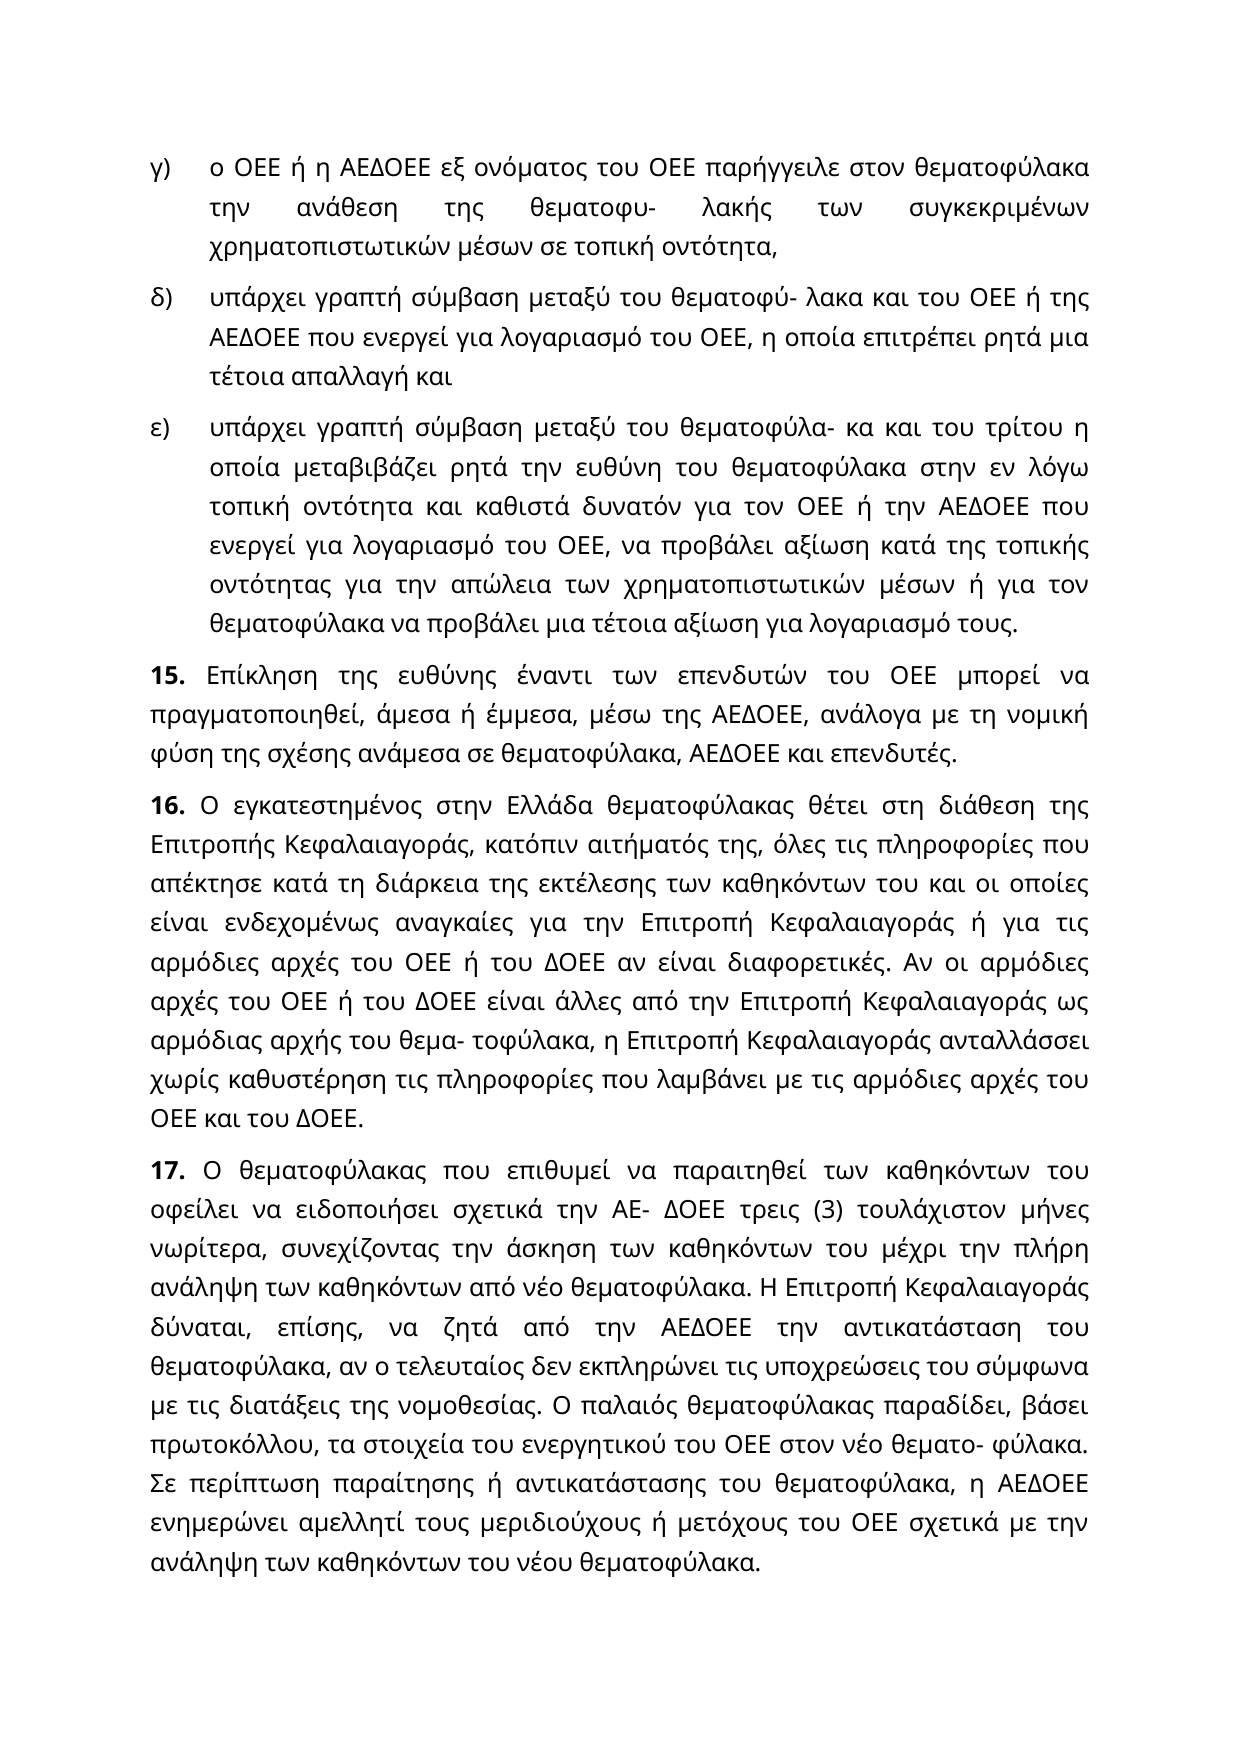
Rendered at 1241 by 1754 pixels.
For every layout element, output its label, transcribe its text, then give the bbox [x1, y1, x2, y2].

text 17. Ο θεματοφύλακας που επιθυμεί να παραιτηθεί των καθηκόντων του οφείλει να ειδοποιήσει σχετικά την ΑΕ- ΔΟΕΕ τρεις (3) τουλάχιστον μήνες νωρίτερα, συνεχίζοντας την άσκηση των καθηκόντων του μέχρι την πλήρη ανάληψη των καθηκόντων από νέο θεματοφύλακα. Η Επιτροπή Κεφαλαιαγοράς δύναται, επίσης, να ζητά από την ΑΕΔΟΕΕ την αντικατάσταση του θεματοφύλακα, αν ο τελευταίος δεν εκπληρώνει τις υποχρεώσεις του σύμφωνα με τις διατάξεις της νομοθεσίας. Ο παλαιός θεματοφύλακας παραδίδει, βάσει πρωτοκόλλου, τα στοιχεία του ενεργητικού του ΟΕΕ στον νέο θεματο- φύλακα. Σε περίπτωση παραίτησης ή αντικατάστασης του θεματοφύλακα, η ΑΕΔΟΕΕ ενημερώνει αμελλητί τους μεριδιούχους ή μετόχους του ΟΕΕ σχετικά με την ανάληψη των καθηκόντων του νέου θεματοφύλακα. [150, 1152, 1090, 1578]
text 16. Ο εγκατεστημένος στην Ελλάδα θεματοφύλακας θέτει στη διάθεση της Επιτροπής Κεφαλαιαγοράς, κατόπιν αιτήματός της, όλες τις πληροφορίες που απέκτησε κατά τη διάρκεια της εκτέλεσης των καθηκόντων του και οι οποίες είναι ενδεχομένως αναγκαίες για την Επιτροπή Κεφαλαιαγοράς ή για τις αρμόδιες αρχές του ΟΕΕ ή του ΔΟΕΕ αν είναι διαφορετικές. Αν οι αρμόδιες αρχές του ΟΕΕ ή του ΔΟΕΕ είναι άλλες από την Επιτροπή Κεφαλαιαγοράς ως αρμόδιας αρχής του θεμα- τοφύλακα, η Επιτροπή Κεφαλαιαγοράς ανταλλάσσει χωρίς καθυστέρηση τις πληροφορίες που λαμβάνει με τις αρμόδιες αρχές του ΟΕΕ και του ΔΟΕΕ. [150, 787, 1090, 1135]
text 15. Επίκληση της ευθύνης έναντι των επενδυτών του ΟΕΕ μπορεί να πραγματοποιηθεί, άμεσα ή έμμεσα, μέσω της ΑΕΔΟΕΕ, ανάλογα με τη νομική φύση της σχέσης ανάμεσα σε θεματοφύλακα, ΑΕΔΟΕΕ και επενδυτές. [150, 657, 1090, 770]
list δ) υπάρχει γραπτή σύμβαση μεταξύ του θεματοφύ- λακα και του ΟΕΕ ή της ΑΕΔΟΕΕ που ενεργεί για λογαριασμό του ΟΕΕ, η οποία επιτρέπει ρητά μια τέτοια απαλλαγή και [150, 280, 1090, 392]
list γ) ο ΟΕΕ ή η ΑΕΔΟΕΕ εξ ονόματος του ΟΕΕ παρήγγειλε στον θεματοφύλακα την ανάθεση της θεματοφυ- λακής των συγκεκριμένων χρηματοπιστωτικών μέσων σε τοπική οντότητα, [150, 150, 1090, 262]
list ε) υπάρχει γραπτή σύμβαση μεταξύ του θεματοφύλα- κα και του τρίτου η οποία μεταβιβάζει ρητά την ευθύνη του θεματοφύλακα στην εν λόγω τοπική οντότητα και καθιστά δυνατόν για τον ΟΕΕ ή την ΑΕΔΟΕΕ που ενεργεί για λογαριασμό του ΟΕΕ, να προβάλει αξίωση κατά της τοπικής οντότητας για την απώλεια των χρηματοπιστωτικών μέσων ή για τον θεματοφύλακα να προβάλει μια τέτοια αξίωση για λογαριασμό τους. [150, 410, 1090, 640]
